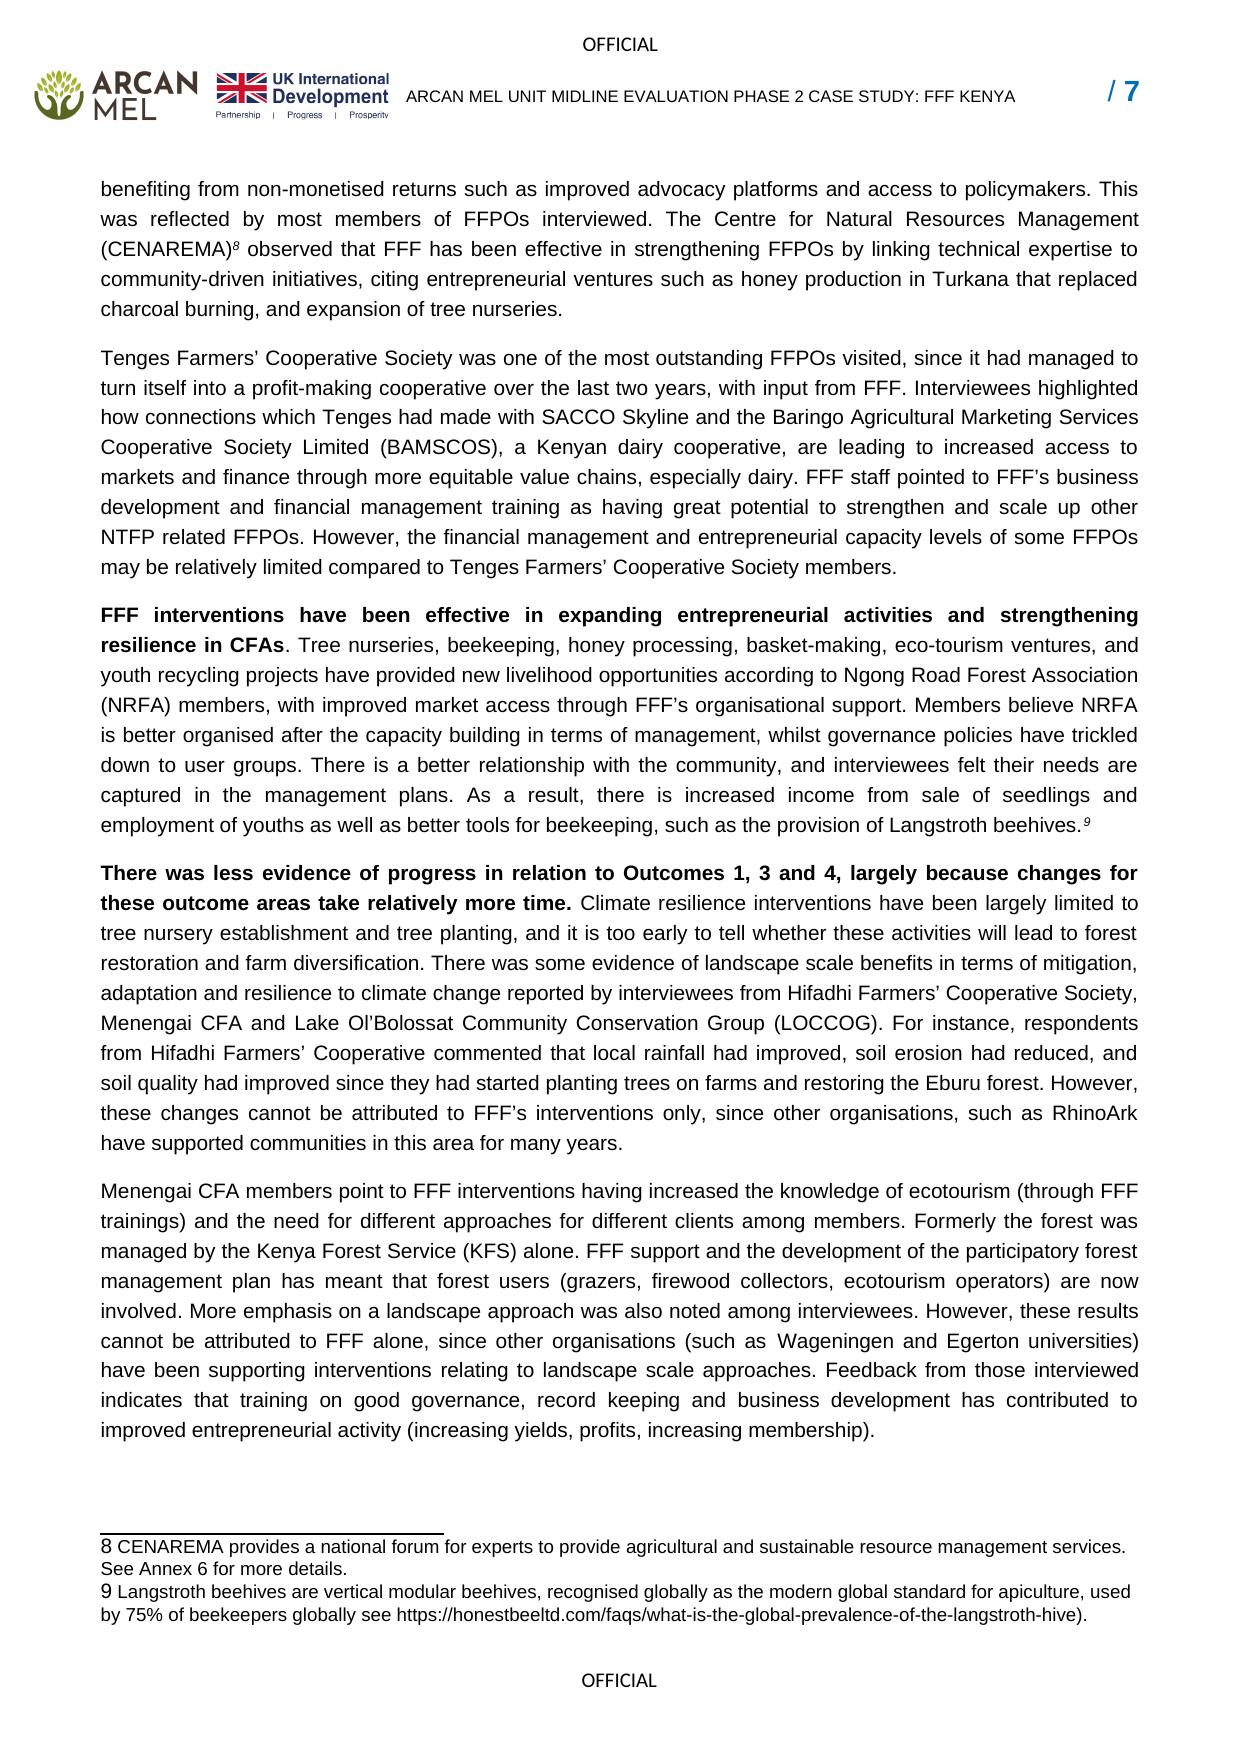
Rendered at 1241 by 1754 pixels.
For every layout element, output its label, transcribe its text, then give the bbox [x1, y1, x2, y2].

text There was less evidence of progress in relation to Outcomes 1, 3 and 4, largely because changes for these outcome areas take relatively more time. Climate resilience interventions have been largely limited to tree nursery establishment and tree planting, and it is too early to tell whether these activities will lead to forest restoration and farm diversification. There was some evidence of landscape scale benefits in terms of mitigation, adaptation and resilience to climate change reported by interviewees from Hifadhi Farmers’ Cooperative Society, Menengai CFA and Lake Ol’Bolossat Community Conservation Group (LOCCOG). For instance, respondents from Hifadhi Farmers’ Cooperative commented that local rainfall had improved, soil erosion had reduced, and soil quality had improved since they had started planting trees on farms and restoring the Eburu forest. However, these changes cannot be attributed to FFF’s interventions only, since other organisations, such as RhinoArk have supported communities in this area for many years. [100, 861, 1140, 1154]
text CENAREMA provides a national forum for experts to provide agricultural and sustainable resource management services. See Annex 6 for more details. [100, 1534, 1140, 1579]
text Menengai CFA members point to FFF interventions having increased the knowledge of ecotourism (through FFF trainings) and the need for different approaches for different clients among members. Formerly the forest was managed by the Kenya Forest Service (KFS) alone. FFF support and the development of the participatory forest management plan has meant that forest users (grazers, firewood collectors, ecotourism operators) are now involved. More emphasis on a landscape approach was also noted among interviewees. However, these results cannot be attributed to FFF alone, since other organisations (such as Wageningen and Egerton universities) have been supporting interventions relating to landscape scale approaches. Feedback from those interviewed indicates that training on good governance, record keeping and business development has contributed to improved entrepreneurial activity (increasing yields, profits, increasing membership). [100, 1179, 1140, 1442]
text benefiting from non-monetised returns such as improved advocacy platforms and access to policymakers. This was reflected by most members of FFPOs interviewed. The Centre for Natural Resources Management (CENAREMA) observed that FFF has been effective in strengthening FFPOs by linking technical expertise to community-driven initiatives, citing entrepreneurial ventures such as honey production in Turkana that replaced charcoal burning, and expansion of tree nurseries. [100, 177, 1140, 321]
text Langstroth beehives are vertical modular beehives, recognised globally as the modern global standard for apiculture, used by 75% of beekeepers globally see https://honestbeeltd.com/faqs/what-is-the-global-prevalence-of-the-langstroth-hive). [100, 1579, 1140, 1625]
text FFF interventions have been effective in expanding entrepreneurial activities and strengthening resilience in CFAs. Tree nurseries, beekeeping, honey processing, basket-making, eco-tourism ventures, and youth recycling projects have provided new livelihood opportunities according to Ngong Road Forest Association (NRFA) members, with improved market access through FFF’s organisational support. Members believe NRFA is better organised after the capacity building in terms of management, whilst governance policies have trickled down to user groups. There is a better relationship with the community, and interviewees felt their needs are captured in the management plans. As a result, there is increased income from sale of seedlings and employment of youths as well as better tools for beekeeping, such as the provision of Langstroth beehives. [100, 603, 1140, 837]
text Tenges Farmers’ Cooperative Society was one of the most outstanding FFPOs visited, since it had managed to turn itself into a profit-making cooperative over the last two years, with input from FFF. Interviewees highlighted how connections which Tenges had made with SACCO Skyline and the Baringo Agricultural Marketing Services Cooperative Society Limited (BAMSCOS), a Kenyan dairy cooperative, are leading to increased access to markets and finance through more equitable value chains, especially dairy. FFF staff pointed to FFF’s business development and financial management training as having great potential to strengthen and scale up other NTFP related FFPOs. However, the financial management and entrepreneurial capacity levels of some FFPOs may be relatively limited compared to Tenges Farmers’ Cooperative Society members. [100, 345, 1140, 579]
